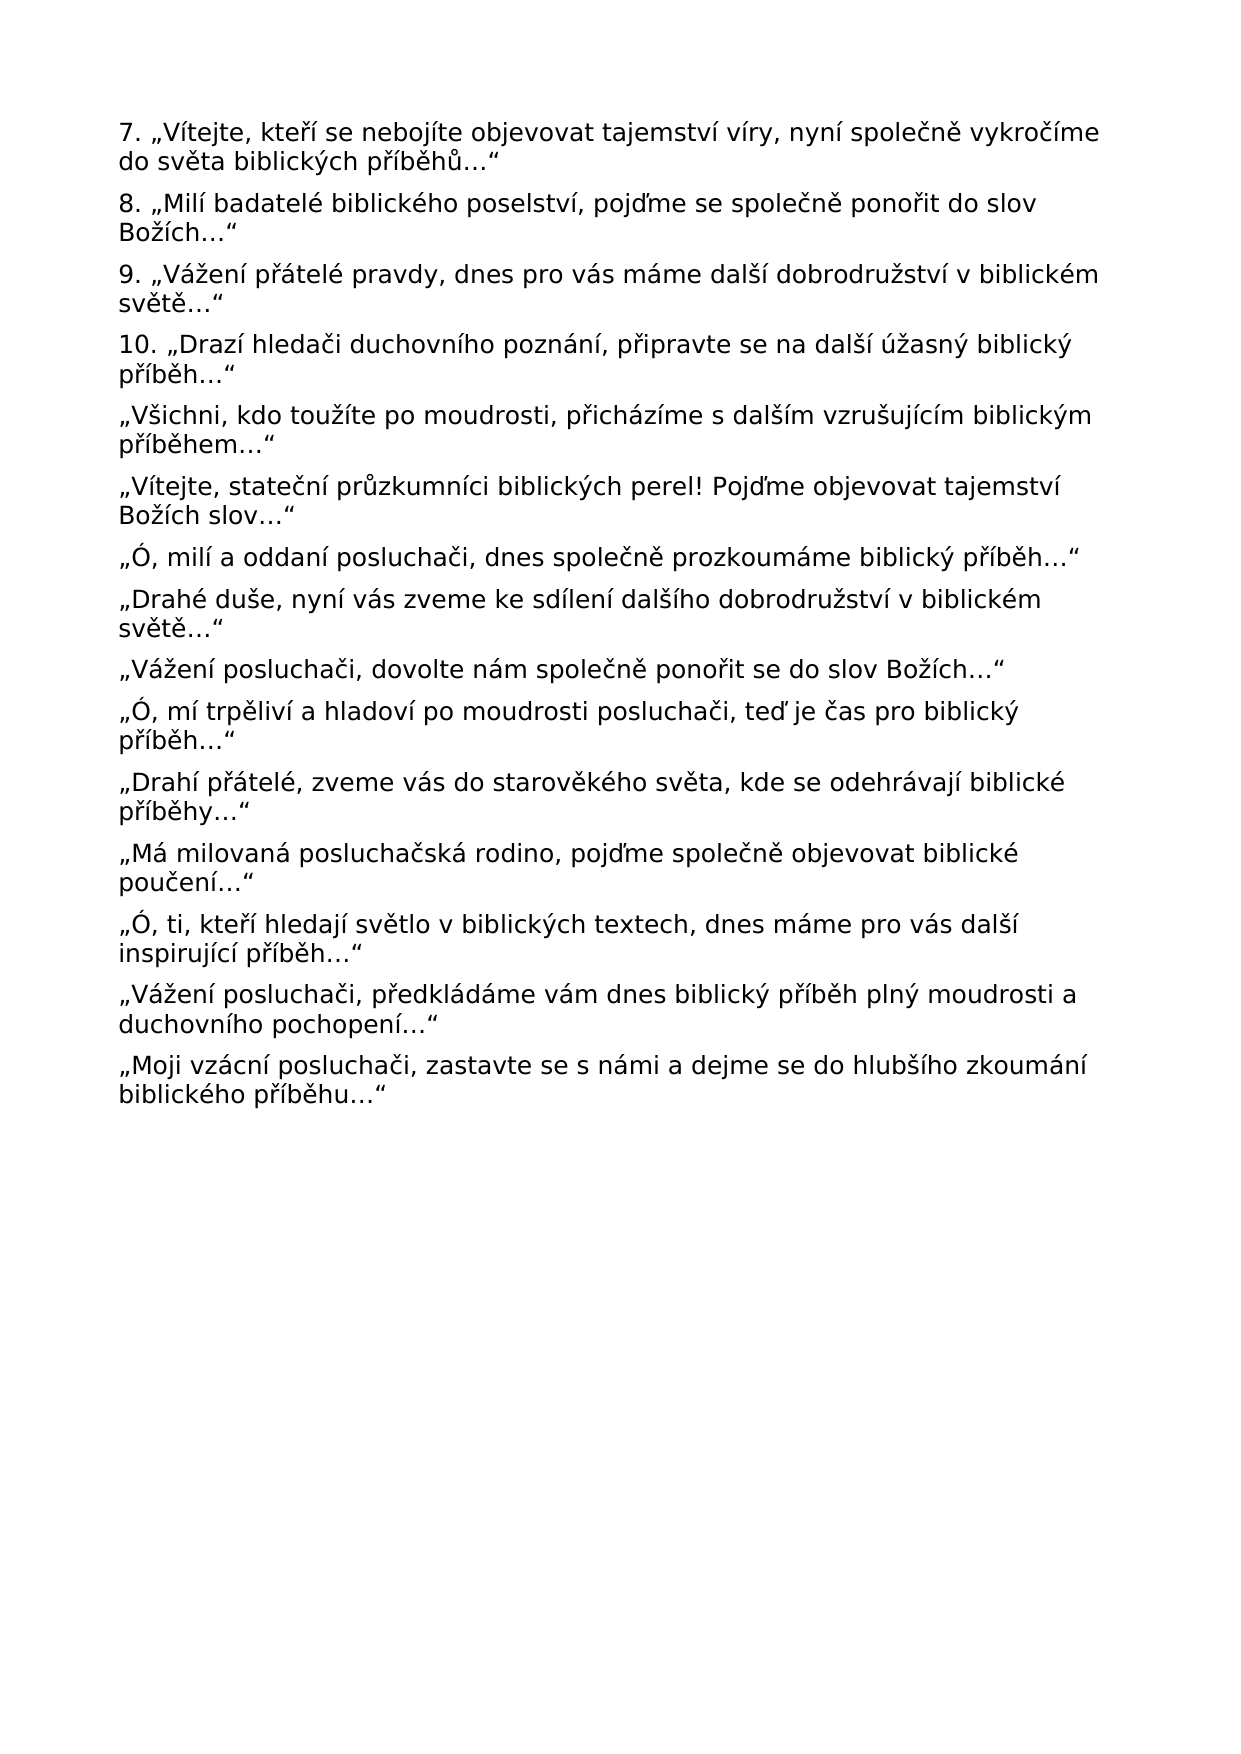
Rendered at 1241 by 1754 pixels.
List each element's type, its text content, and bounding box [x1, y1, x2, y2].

text 7. „Vítejte, kteří se nebojíte objevovat tajemství víry, nyní společně vykročíme do světa biblických příběhů…“ [118, 118, 1122, 176]
text 9. „Vážení přátelé pravdy, dnes pro vás máme další dobrodružství v biblickém světě…“ [118, 260, 1122, 318]
text „Ó, ti, kteří hledají světlo v biblických textech, dnes máme pro vás další inspirující příběh…“ [118, 910, 1122, 968]
text „Moji vzácní posluchači, zastavte se s námi a dejme se do hlubšího zkoumání biblického příběhu…“ [118, 1051, 1122, 1110]
text 8. „Milí badatelé biblického poselství, pojďme se společně ponořit do slov Božích…“ [118, 189, 1122, 247]
text 10. „Drazí hledači duchovního poznání, připravte se na další úžasný biblický příběh…“ [118, 331, 1122, 389]
text „Ó, mí trpěliví a hladoví po moudrosti posluchači, teď je čas pro biblický příběh…“ [118, 697, 1122, 756]
text „Vážení posluchači, předkládáme vám dnes biblický příběh plný moudrosti a duchovního pochopení…“ [118, 981, 1122, 1039]
text „Vítejte, stateční průzkumníci biblických perel! Pojďme objevovat tajemství Božích slov…“ [118, 472, 1122, 531]
text „Drahí přátelé, zveme vás do starověkého světa, kde se odehrávají biblické příběhy…“ [118, 768, 1122, 826]
text „Všichni, kdo toužíte po moudrosti, přicházíme s dalším vzrušujícím biblickým příběhem…“ [118, 401, 1122, 460]
text „Drahé duše, nyní vás zveme ke sdílení dalšího dobrodružství v biblickém světě…“ [118, 585, 1122, 643]
text „Vážení posluchači, dovolte nám společně ponořit se do slov Božích…“ [118, 656, 1122, 685]
text „Má milovaná posluchačská rodino, pojďme společně objevovat biblické poučení…“ [118, 839, 1122, 897]
text „Ó, milí a oddaní posluchači, dnes společně prozkoumáme biblický příběh…“ [118, 543, 1122, 572]
